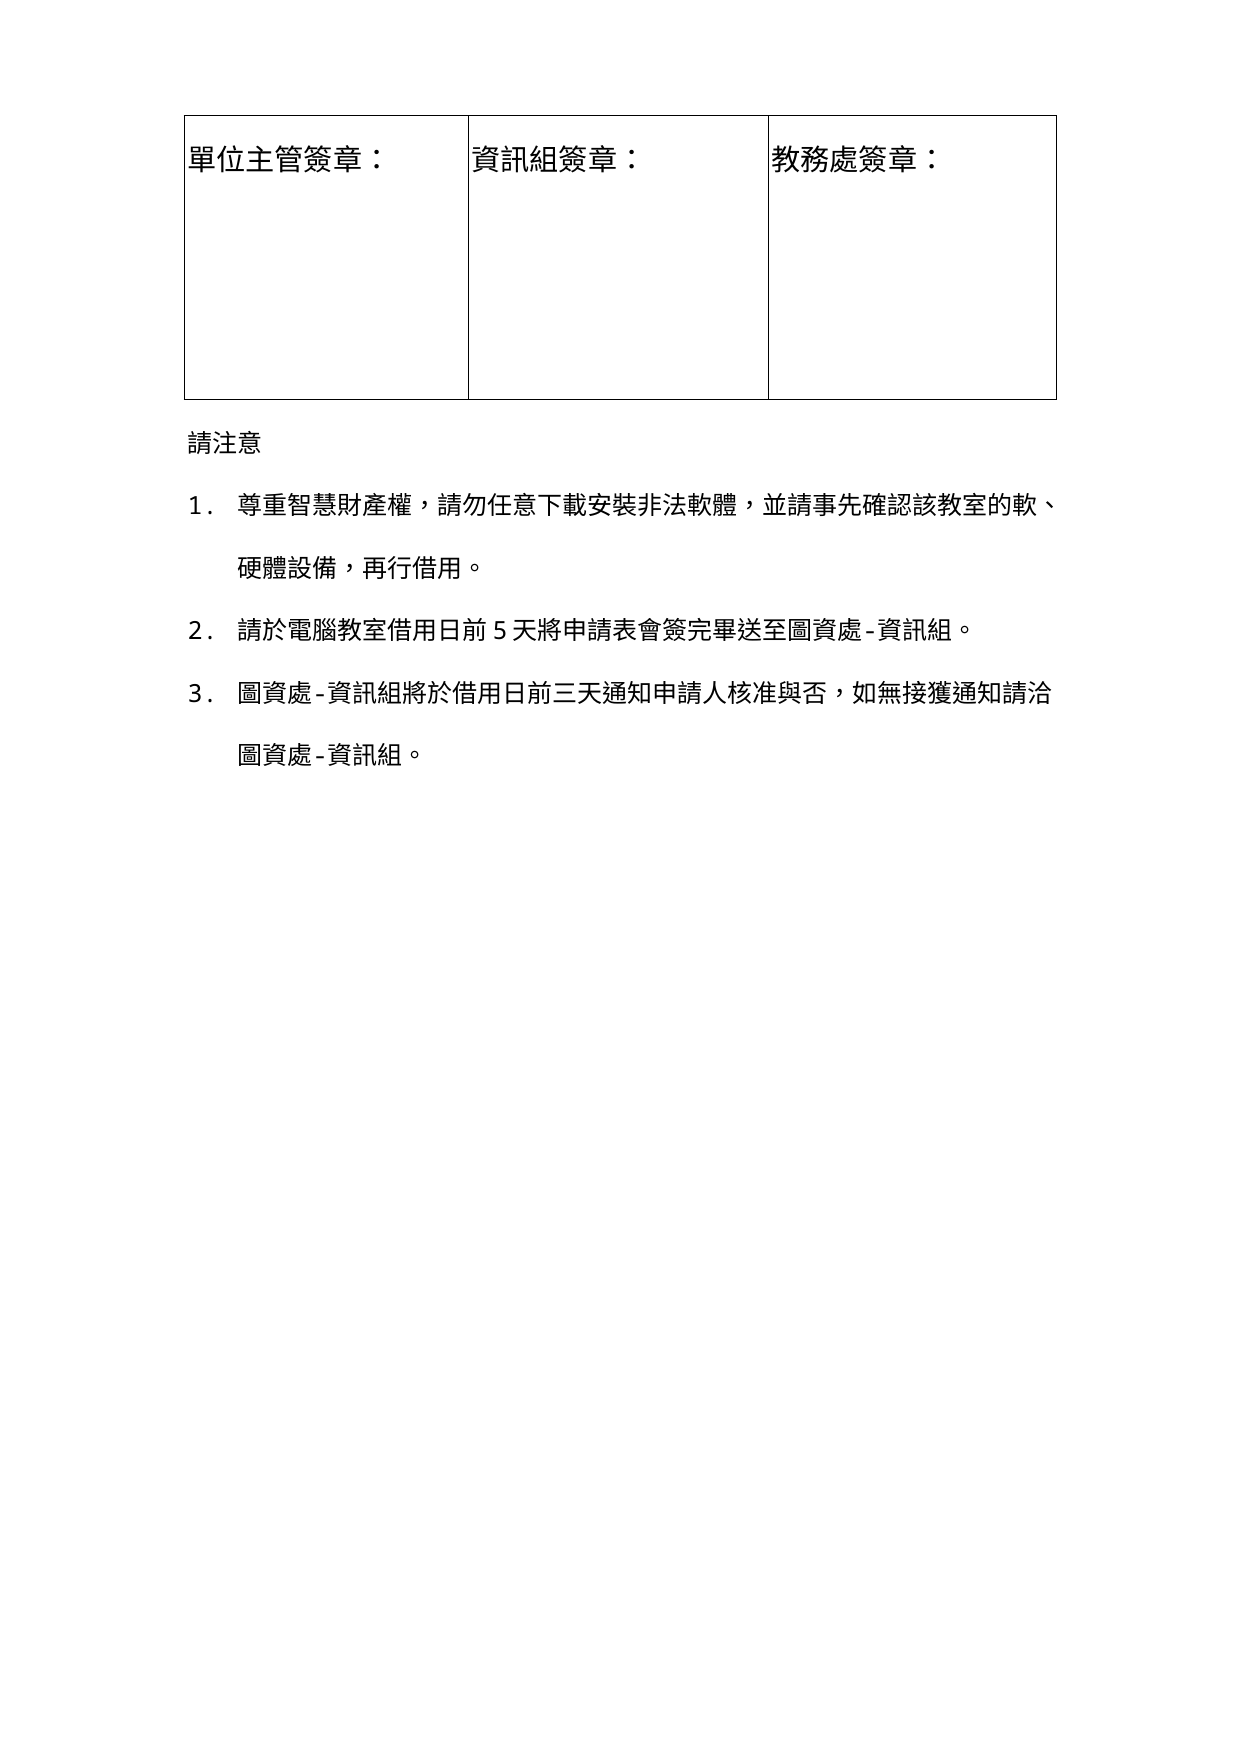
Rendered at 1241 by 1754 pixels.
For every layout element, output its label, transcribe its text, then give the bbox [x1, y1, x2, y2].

table_cell 單位主管簽章： [185, 116, 468, 399]
table_cell 資訊組簽章： [469, 116, 768, 399]
text 請注意 [187, 400, 1053, 462]
table_cell 教務處簽章： [769, 116, 1056, 399]
list 尊重智慧財產權，請勿任意下載安裝非法軟體，並請事先確認該教室的軟、硬體設備，再行借用。 [187, 462, 1053, 587]
list 圖資處-資訊組將於借用日前三天通知申請人核准與否，如無接獲通知請洽圖資處-資訊組。 [187, 650, 1137, 817]
list 請於電腦教室借用日前5天將申請表會簽完畢送至圖資處-資訊組。 [187, 587, 1053, 650]
